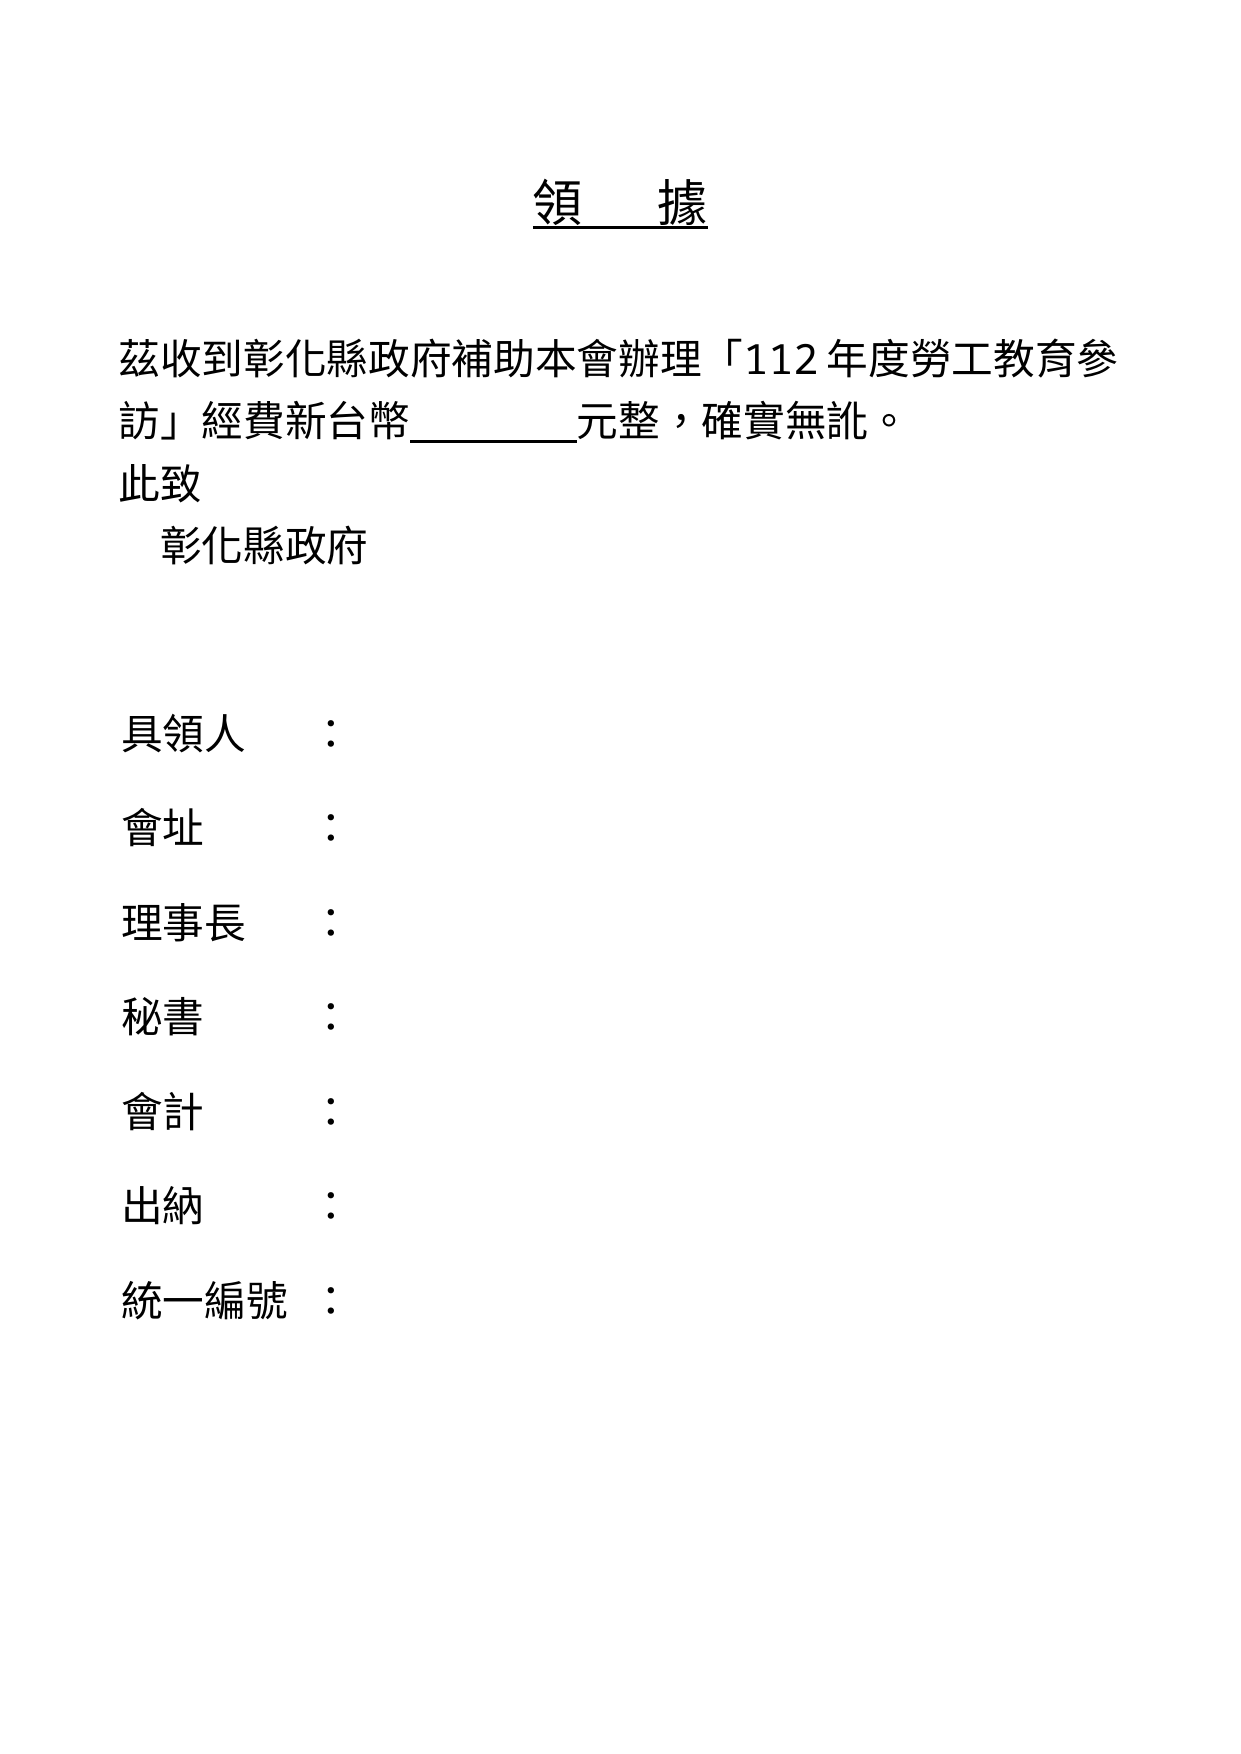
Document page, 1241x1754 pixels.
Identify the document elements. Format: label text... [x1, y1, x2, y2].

table_cell ： [308, 1068, 958, 1162]
text 領 據 [118, 127, 1122, 252]
table_cell ： [308, 879, 958, 973]
table_cell 統一編號 [118, 1256, 308, 1351]
table_cell 理事長 [118, 879, 308, 973]
text 此致 [118, 439, 1122, 502]
table_header ： [308, 690, 958, 784]
table_cell 會址 [118, 784, 308, 878]
table_cell ： [308, 784, 958, 878]
table_cell ： [308, 1162, 958, 1256]
table_cell ： [308, 1256, 958, 1351]
table_header 具領人 [118, 690, 308, 784]
table_cell 出納 [118, 1162, 308, 1256]
table_cell 秘書 [118, 973, 308, 1067]
table_cell 會計 [118, 1068, 308, 1162]
text 彰化縣政府 [118, 502, 1122, 564]
text 茲收到彰化縣政府補助本會辦理「112年度勞工教育參訪」經費新台幣 元整，確實無訛。 [118, 314, 1122, 439]
table_cell ： [308, 973, 958, 1067]
